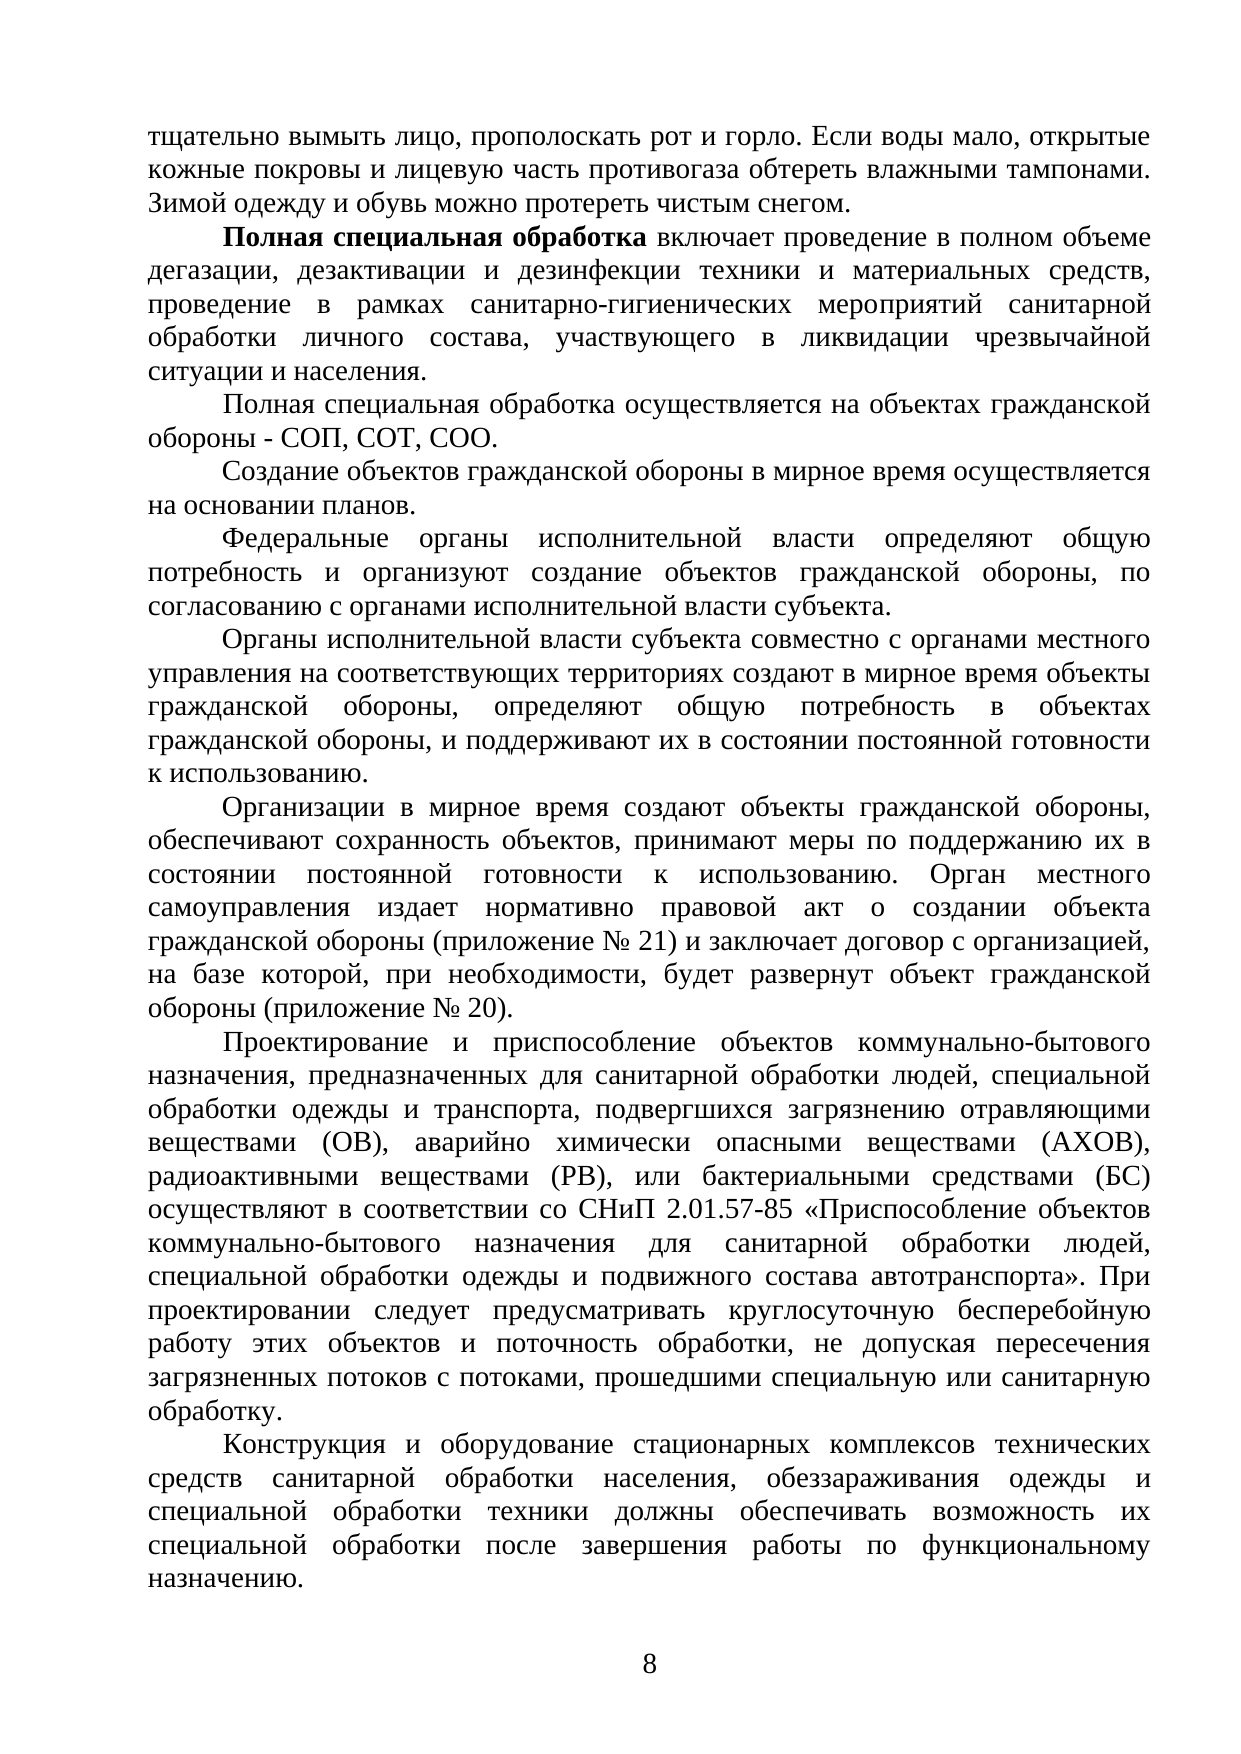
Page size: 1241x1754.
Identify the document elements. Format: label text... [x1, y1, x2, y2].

text Органы исполнительной власти субъекта совместно с органами местного управления на соответствующих территориях создают в мирное время объекты гражданской обороны, определяют общую потребность в объектах гражданской обороны, и поддерживают их в состоянии постоянной готовности к использованию. [148, 621, 1152, 789]
text Проектирование и приспособление объектов коммунально-бытового назначения, предназначенных для санитарной обработки людей, специальной обработки одежды и транспорта, подвергшихся загрязнению отравляющими веществами (ОВ), аварийно химически опасными веществами (АХОВ), радиоактивными веществами (РВ), или бактериальными средствами (БС) осуществляют в соответствии со СНиП 2.01.57-85 «Приспособление объектов коммунально-бытового назначения для санитарной обработки людей, специальной обработки одежды и подвижного состава автотранспорта». При проектировании следует предусматривать круглосуточную бесперебойную работу этих объектов и поточность обработки, не допуская пересечения загрязненных потоков с потоками, прошедшими специальную или санитарную обработку. [148, 1024, 1152, 1426]
text Организации в мирное время создают объекты гражданской обороны, обеспечивают сохранность объектов, принимают меры по поддержанию их в состоянии постоянной готовности к использованию. Орган местного самоуправления издает нормативно правовой акт о создании объекта гражданской обороны (приложение № 21) и заключает договор с организацией, на базе которой, при необходимости, будет развернут объект гражданской обороны (приложение № 20). [148, 789, 1152, 1024]
text тщательно вымыть лицо, прополоскать рот и горло. Если воды мало, открытые кожные покровы и лицевую часть противогаза обтереть влажными тампонами. Зимой одежду и обувь можно протереть чистым снегом. [148, 118, 1152, 219]
text Конструкция и оборудование стационарных комплексов технических средств санитарной обработки населения, обеззараживания одежды и специальной обработки техники должны обеспечивать возможность их специальной обработки после завершения работы по функциональному назначению. [148, 1426, 1152, 1594]
text Федеральные органы исполнительной власти определяют общую потребность и организуют создание объектов гражданской обороны, по согласованию с органами исполнительной власти субъекта. [148, 521, 1152, 621]
text Создание объектов гражданской обороны в мирное время осуществляется на основании планов. [148, 453, 1152, 521]
text Полная специальная обработка осуществляется на объектах гражданской обороны - СОП, СОТ, СОО. [148, 386, 1152, 453]
text Полная специальная обработка включает проведение в полном объеме дегазации, дезактивации и дезинфекции техники и материальных средств, проведение в рамках санитарно-гигиенических меро­приятий санитарной обработки личного состава, участвующего в ликвидации чрезвычайной ситуации и населения. [148, 219, 1152, 386]
